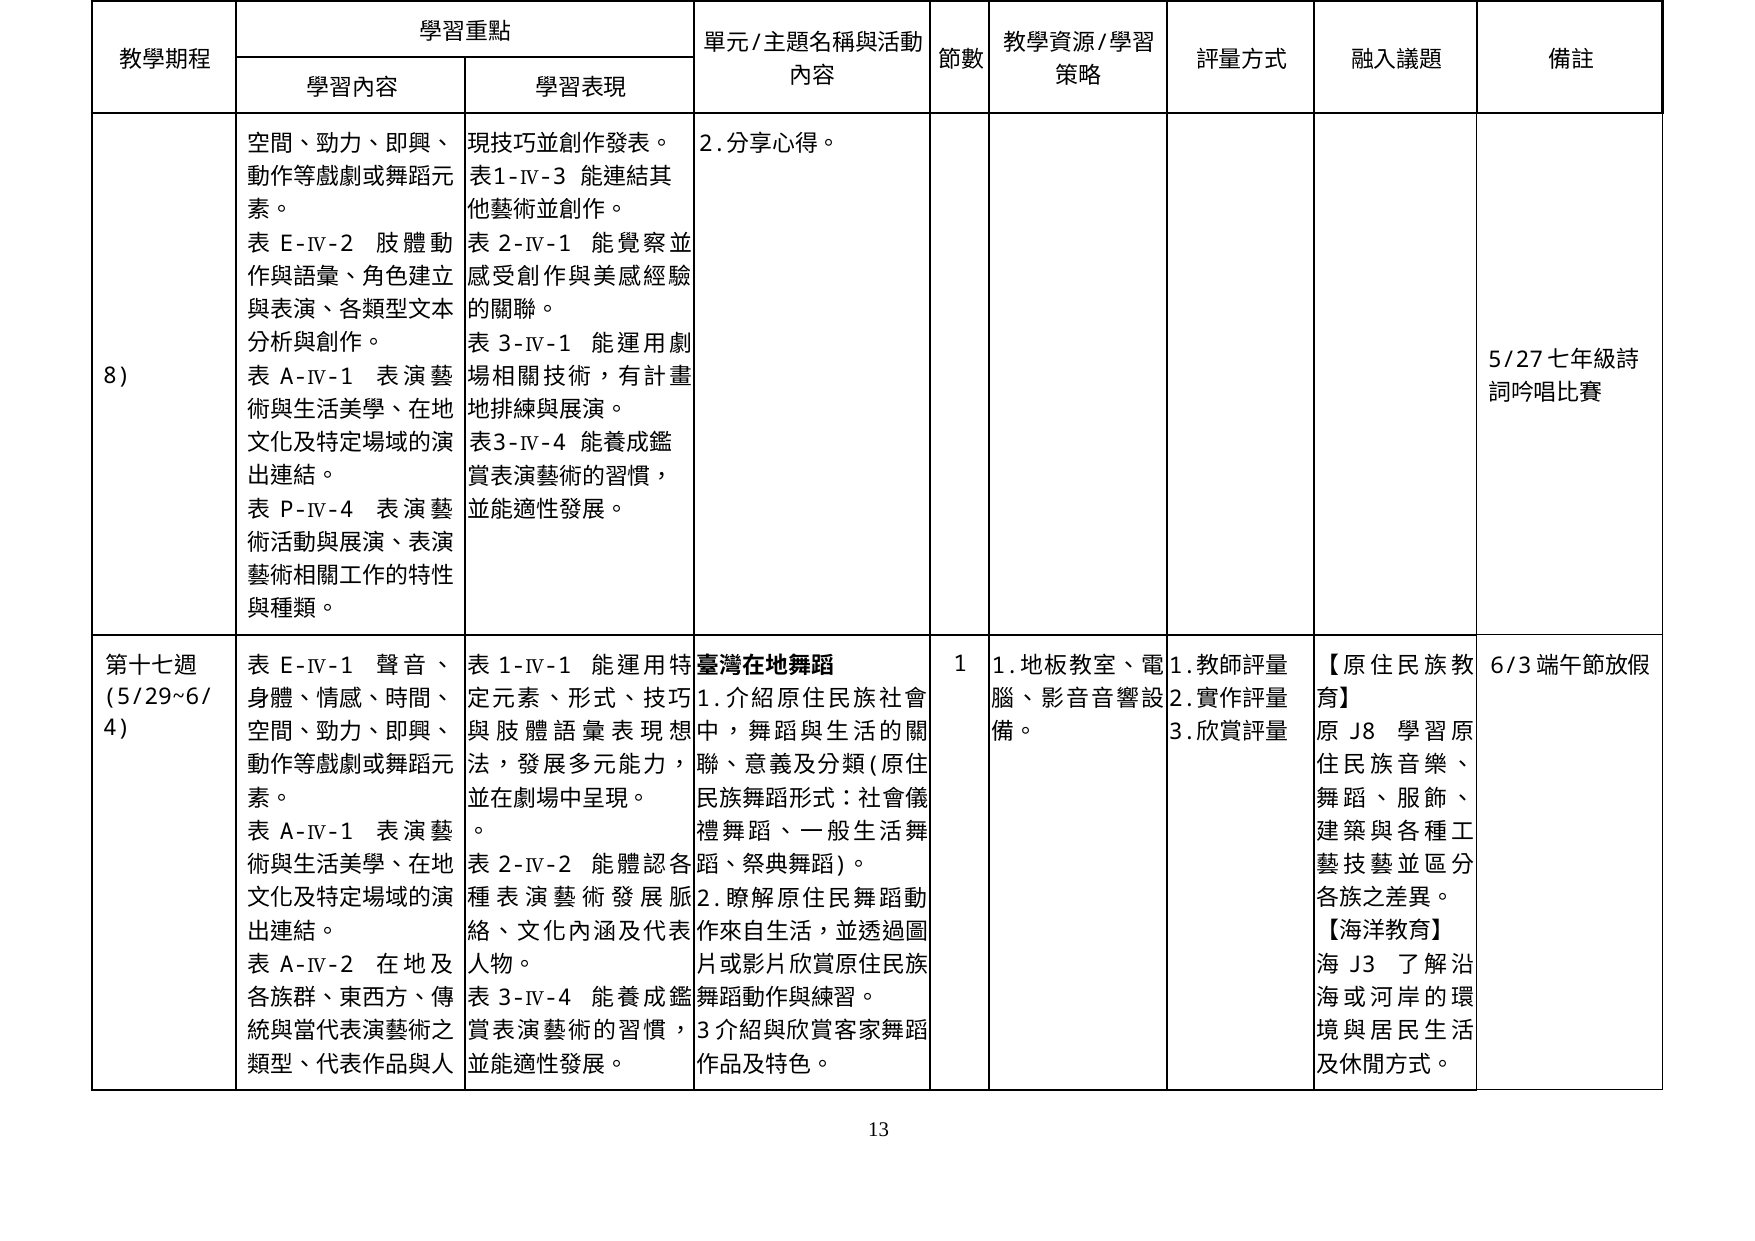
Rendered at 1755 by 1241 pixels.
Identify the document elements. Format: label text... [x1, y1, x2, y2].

table_cell 6/3端午節放假 [1477, 635, 1662, 1089]
table_cell 學習表現 [466, 58, 693, 112]
table_cell [1168, 114, 1313, 634]
table_header 評量方式 [1168, 2, 1313, 112]
table_cell [1315, 114, 1476, 634]
table_cell 5/27七年級詩詞吟唱比賽 [1477, 114, 1662, 634]
table_header 備註 [1478, 2, 1661, 112]
table_cell 【原住民族教育】 原J8 學習原住民族音樂、舞蹈、服飾、建築與各種工藝技藝並區分各族之差異。 【海洋教育】 海J3 了解沿海或河岸的環境與居民生活及休閒方式。 [1315, 636, 1476, 1089]
table_cell 臺灣在地舞蹈 1.介紹原住民族社會中，舞蹈與生活的關聯、意義及分類(原住民族舞蹈形式：社會儀禮舞蹈、一般生活舞蹈、祭典舞蹈)。 2.瞭解原住民舞蹈動作來自生活，並透過圖片或影片欣賞原住民族舞蹈動作與練習。 3介紹與欣賞客家舞蹈作品及特色。 [695, 636, 929, 1089]
table_header 教學資源/學習策略 [990, 2, 1166, 112]
table_cell [990, 114, 1166, 634]
table_header 節數 [931, 2, 988, 112]
table_cell 1 [931, 636, 988, 1089]
table_cell 1.地板教室、電腦、影音音響設備。 [990, 636, 1166, 1089]
table_header 教學期程 [93, 2, 235, 112]
table_cell 8) [93, 114, 235, 634]
table_header 單元/主題名稱與活動內容 [695, 2, 929, 112]
table_cell [931, 114, 988, 634]
table_cell 空間、勁力、即興、動作等戲劇或舞蹈元素。 表E-Ⅳ-2 肢體動作與語彙、角色建立與表演、各類型文本分析與創作。 表A-Ⅳ-1 表演藝術與生活美學、在地文化及特定場域的演出連結。 表P-Ⅳ-4 表演藝術活動與展演、表演藝術相關工作的特性與種類。 [237, 114, 464, 634]
table_cell 表1-Ⅳ-1 能運用特定元素、形式、技巧與肢體語彙表現想法，發展多元能力，並在劇場中呈現。 。 表2-Ⅳ-2 能體認各種表演藝術發展脈絡、文化內涵及代表人物。 表3-Ⅳ-4 能養成鑑賞表演藝術的習慣，並能適性發展。 [466, 636, 693, 1089]
table_cell 1.教師評量 2.實作評量 3.欣賞評量 [1168, 636, 1313, 1089]
table_cell 表E-Ⅳ-1 聲音、身體、情感、時間、空間、勁力、即興、動作等戲劇或舞蹈元素。 表A-Ⅳ-1 表演藝術與生活美學、在地文化及特定場域的演出連結。 表A-Ⅳ-2 在地及各族群、東西方、傳統與當代表演藝術之類型、代表作品與人 [237, 636, 464, 1089]
table_header 學習重點 [237, 2, 693, 56]
table_cell 第十七週(5/29~6/4) [93, 636, 235, 1089]
table_header 融入議題 [1315, 2, 1476, 112]
table_cell 2.分享心得。 [695, 114, 929, 634]
table_cell 學習內容 [237, 58, 464, 112]
table_cell 現技巧並創作發表。 表1-Ⅳ-3 能連結其他藝術並創作。 表2-Ⅳ-1 能覺察並感受創作與美感經驗的關聯。 表3-Ⅳ-1 能運用劇場相關技術，有計畫地排練與展演。 表3-Ⅳ-4 能養成鑑賞表演藝術的習慣，並能適性發展。 [466, 114, 693, 634]
